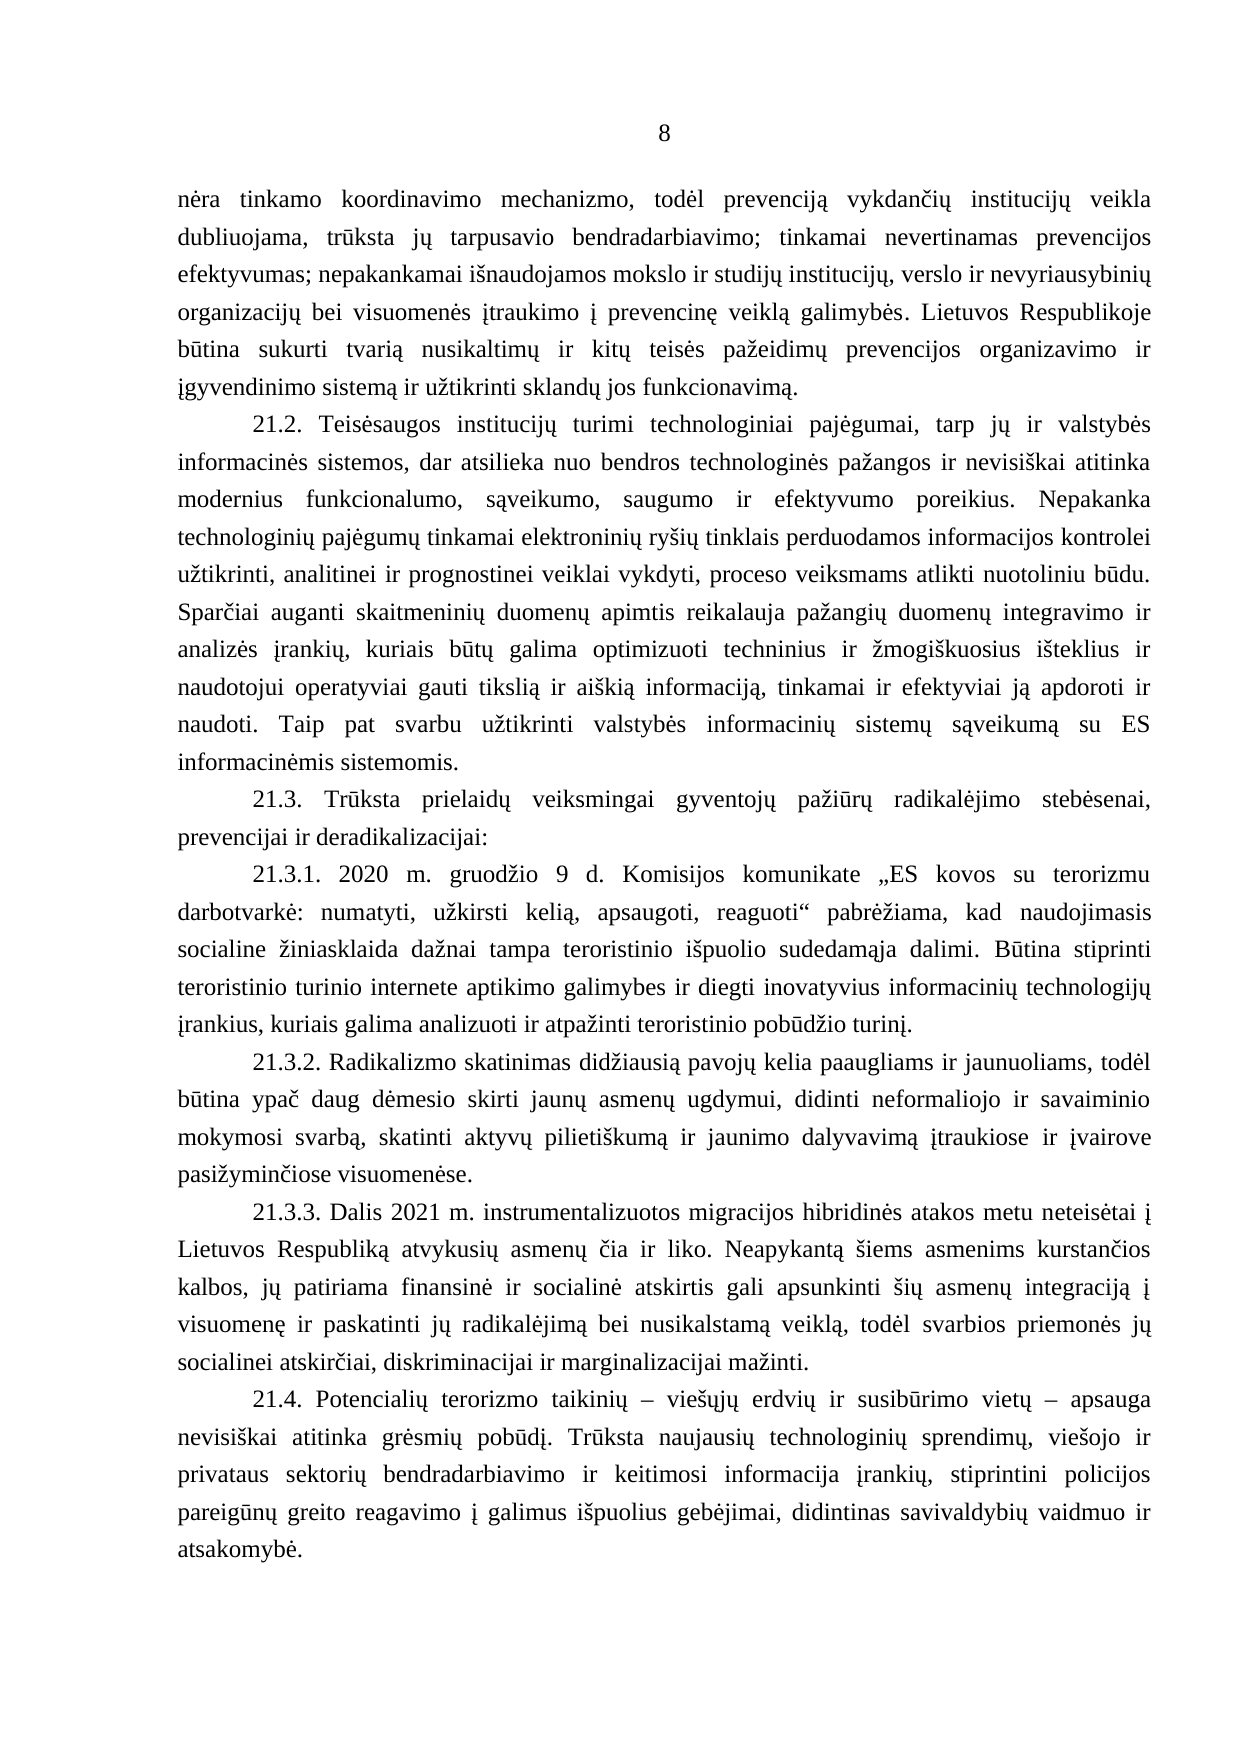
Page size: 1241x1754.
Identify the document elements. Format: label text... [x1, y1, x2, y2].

text 21.3.1. 2020 m. gruodžio 9 d. Komisijos komunikate „ES kovos su terorizmu darbotvarkė: numatyti, užkirsti kelią, apsaugoti, reaguoti“ pabrėžiama, kad naudojimasis socialine žiniasklaida dažnai tampa teroristinio išpuolio sudedamąja dalimi. Būtina stiprinti teroristinio turinio internete aptikimo galimybes ir diegti inovatyvius informacinių technologijų įrankius, kuriais galima analizuoti ir atpažinti teroristinio pobūdžio turinį. [177, 851, 1152, 1038]
text 21.2. Teisėsaugos institucijų turimi technologiniai pajėgumai, tarp jų ir valstybės informacinės sistemos, dar atsilieka nuo bendros technologinės pažangos ir nevisiškai atitinka modernius funkcionalumo, sąveikumo, saugumo ir efektyvumo poreikius. Nepakanka technologinių pajėgumų tinkamai elektroninių ryšių tinklais perduodamos informacijos kontrolei užtikrinti, analitinei ir prognostinei veiklai vykdyti, proceso veiksmams atlikti nuotoliniu būdu. Sparčiai auganti skaitmeninių duomenų apimtis reikalauja pažangių duomenų integravimo ir analizės įrankių, kuriais būtų galima optimizuoti techninius ir žmogiškuosius išteklius ir naudotojui operatyviai gauti tikslią ir aiškią informaciją, tinkamai ir efektyviai ją apdoroti ir naudoti. Taip pat svarbu užtikrinti valstybės informacinių sistemų sąveikumą su ES informacinėmis sistemomis. [177, 401, 1152, 776]
text 21.3.3. Dalis 2021 m. instrumentalizuotos migracijos hibridinės atakos metu neteisėtai į Lietuvos Respubliką atvykusių asmenų čia ir liko. Neapykantą šiems asmenims kurstančios kalbos, jų patiriama finansinė ir socialinė atskirtis gali apsunkinti šių asmenų integraciją į visuomenę ir paskatinti jų radikalėjimą bei nusikalstamą veiklą, todėl svarbios priemonės jų socialinei atskirčiai, diskriminacijai ir marginalizacijai mažinti. [177, 1188, 1152, 1376]
text 21.3.2. Radikalizmo skatinimas didžiausią pavojų kelia paaugliams ir jaunuoliams, todėl būtina ypač daug dėmesio skirti jaunų asmenų ugdymui, didinti neformaliojo ir savaiminio mokymosi svarbą, skatinti aktyvų pilietiškumą ir jaunimo dalyvavimą įtraukiose ir įvairove pasižyminčiose visuomenėse. [177, 1038, 1152, 1188]
text 21.4. Potencialių terorizmo taikinių – viešųjų erdvių ir susibūrimo vietų – apsauga nevisiškai atitinka grėsmių pobūdį. Trūksta naujausių technologinių sprendimų, viešojo ir privataus sektorių bendradarbiavimo ir keitimosi informacija įrankių, stiprintini policijos pareigūnų greito reagavimo į galimus išpuolius gebėjimai, didintinas savivaldybių vaidmuo ir atsakomybė. [177, 1376, 1152, 1563]
text 21.3. Trūksta prielaidų veiksmingai gyventojų pažiūrų radikalėjimo stebėsenai, prevencijai ir deradikalizacijai: [177, 776, 1152, 851]
text nėra tinkamo koordinavimo mechanizmo, todėl prevenciją vykdančių institucijų veikla dubliuojama, trūksta jų tarpusavio bendradarbiavimo; tinkamai nevertinamas prevencijos efektyvumas; nepakankamai išnaudojamos mokslo ir studijų institucijų, verslo ir nevyriausybinių organizacijų bei visuomenės įtraukimo į prevencinę veiklą galimybės. Lietuvos Respublikoje būtina sukurti tvarią nusikaltimų ir kitų teisės pažeidimų prevencijos organizavimo ir įgyvendinimo sistemą ir užtikrinti sklandų jos funkcionavimą. [177, 176, 1152, 401]
